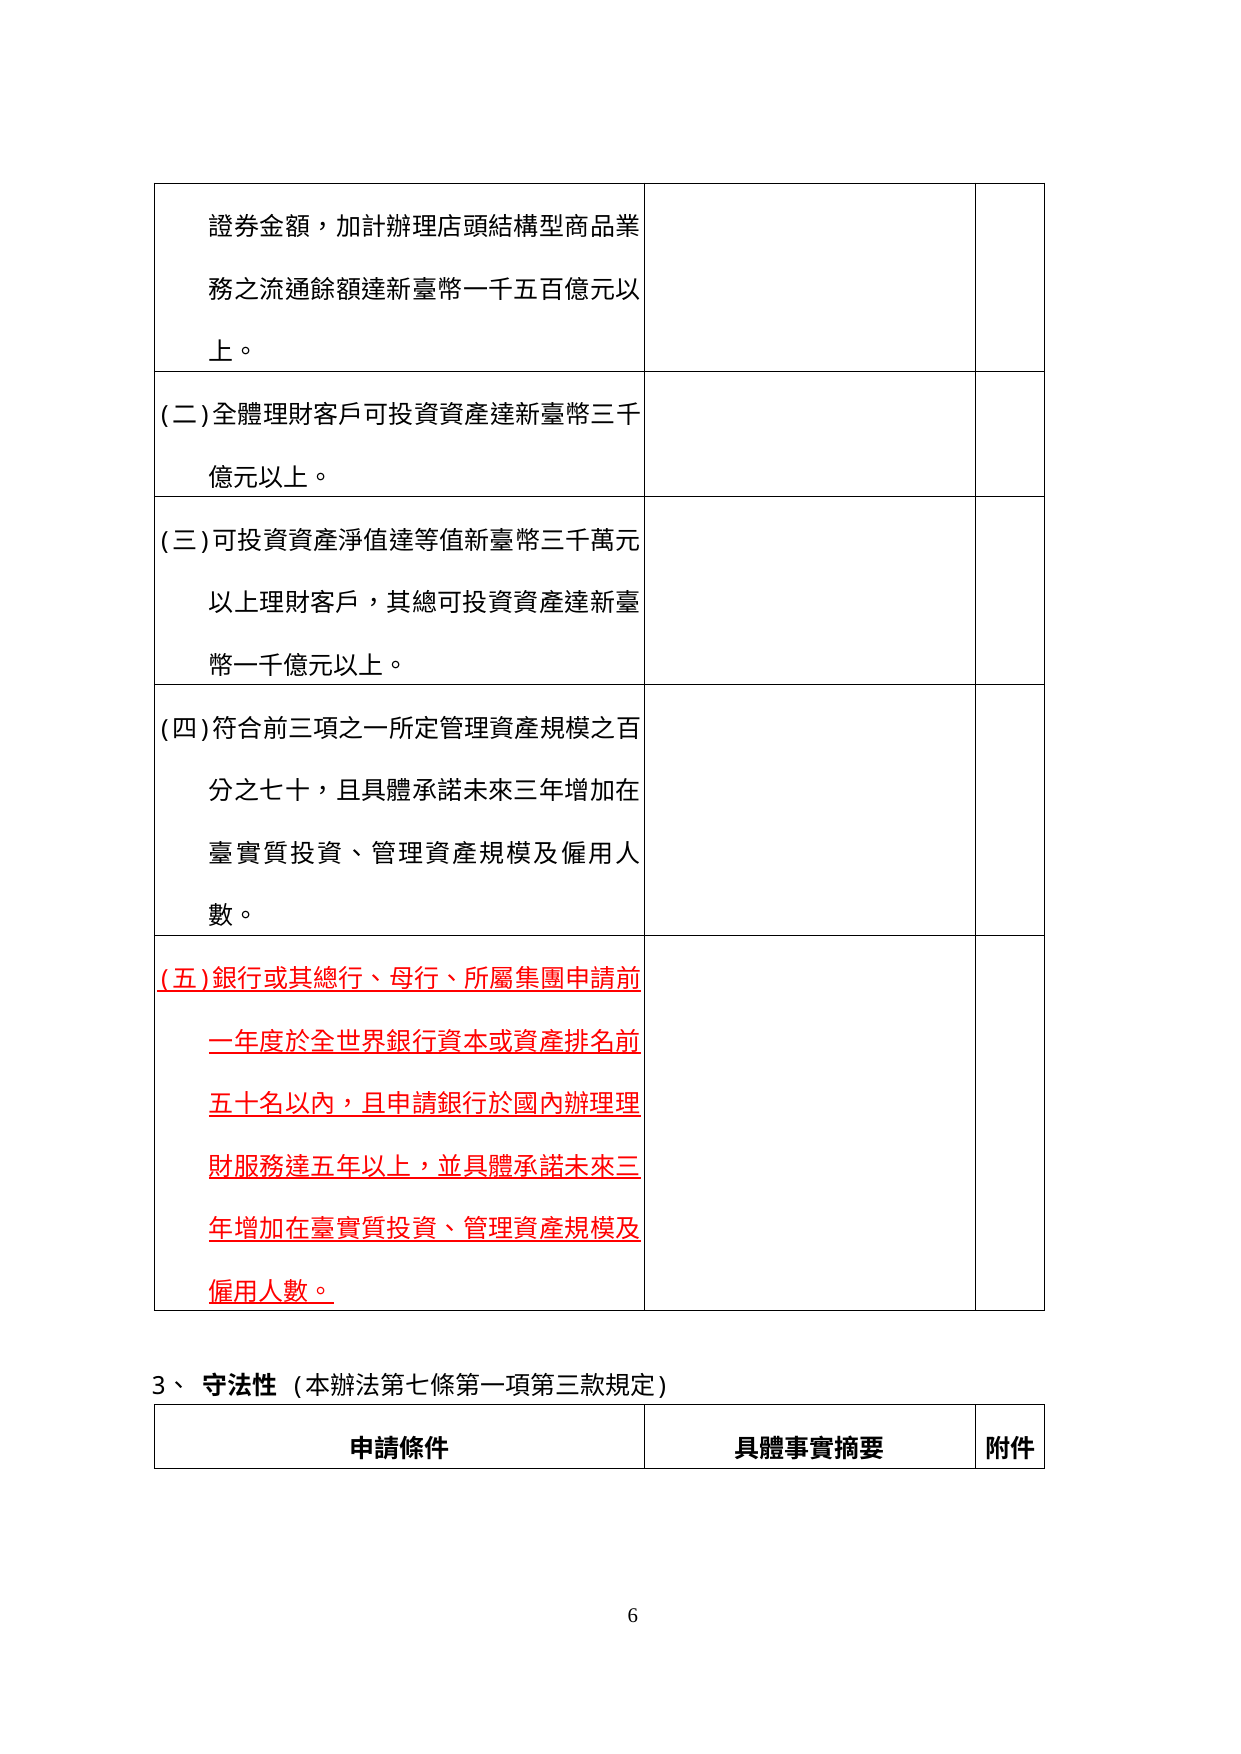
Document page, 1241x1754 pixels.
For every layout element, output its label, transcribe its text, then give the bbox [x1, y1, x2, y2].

table_cell (四)符合前三項之一所定管理資產規模之百分之七十，且具體承諾未來三年增加在臺實質投資、管理資產規模及僱用人數。 [155, 685, 644, 934]
table_cell [645, 372, 975, 496]
table_header 具體事實摘要 [645, 1405, 975, 1467]
table_cell [645, 936, 975, 1310]
table_cell [645, 685, 975, 934]
table_cell [976, 936, 1044, 1310]
table_cell [645, 184, 975, 371]
list 守法性 (本辦法第七條第一項第三款規定) [151, 1342, 1078, 1404]
table_cell [976, 497, 1044, 684]
table_header 附件 [976, 1405, 1044, 1467]
table_cell [645, 497, 975, 684]
table_cell (五)銀行或其總行、母行、所屬集團申請前一年度於全世界銀行資本或資產排名前五十名以內，且申請銀行於國內辦理理財服務達五年以上，並具體承諾未來三年增加在臺實質投資、管理資產規模及僱用人數。 [155, 936, 644, 1310]
table_cell (三)可投資資產淨值達等值新臺幣三千萬元以上理財客戶，其總可投資資產達新臺幣一千億元以上。 [155, 497, 644, 684]
table_cell [976, 685, 1044, 934]
table_cell [976, 372, 1044, 496]
table_cell 證券金額，加計辦理店頭結構型商品業務之流通餘額達新臺幣一千五百億元以上。 [155, 184, 644, 371]
table_cell [976, 184, 1044, 371]
table_header 申請條件 [155, 1405, 644, 1467]
table_cell (二)全體理財客戶可投資資產達新臺幣三千億元以上。 [155, 372, 644, 496]
